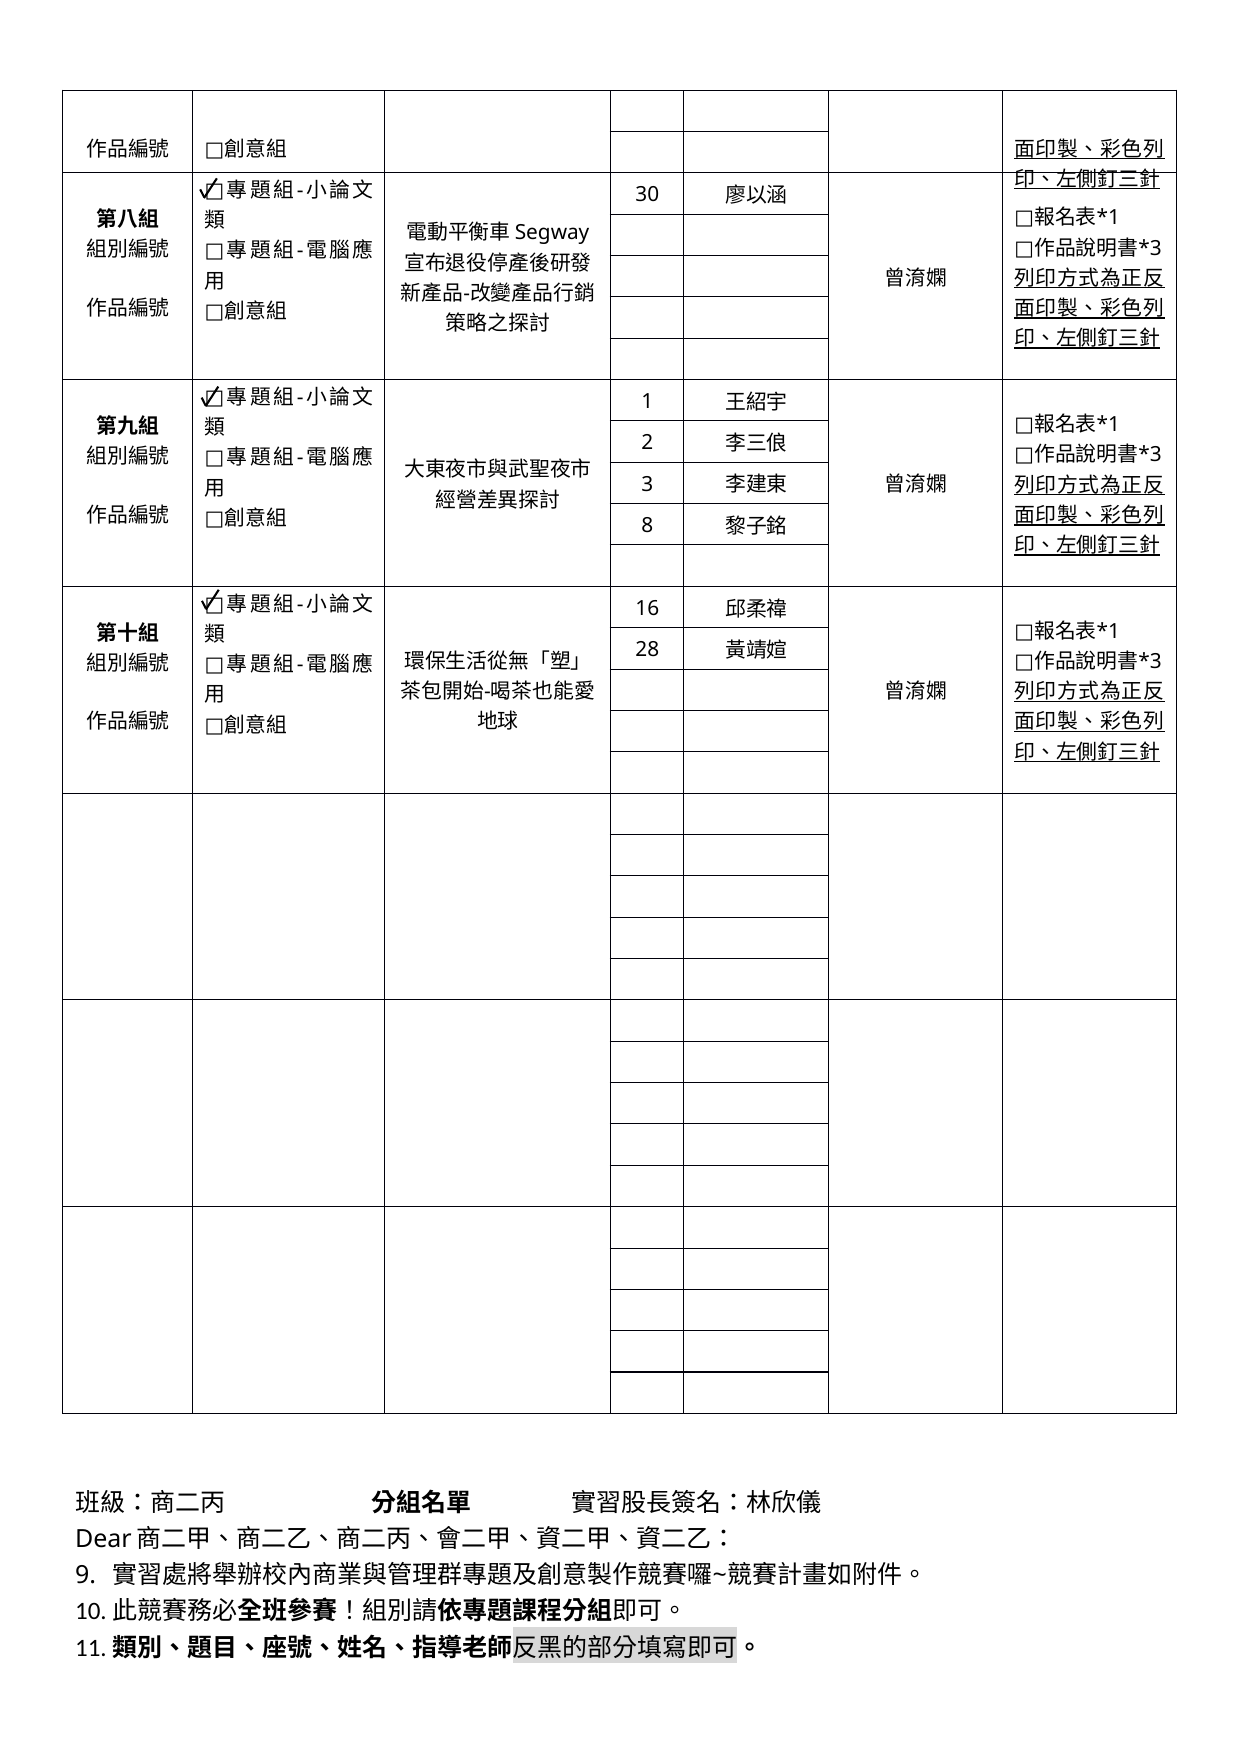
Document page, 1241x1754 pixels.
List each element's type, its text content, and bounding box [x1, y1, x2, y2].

table_cell [829, 1207, 1002, 1413]
table_cell [63, 794, 192, 999]
table_cell [611, 1083, 683, 1123]
table_cell [684, 876, 828, 917]
table_cell [684, 215, 828, 255]
table_cell □報名表*1 □作品說明書*3 列印方式為正反面印製、彩色列印、左側釘三針 [1003, 91, 1176, 172]
table_cell [611, 1124, 683, 1165]
table_cell [193, 1000, 384, 1206]
table_cell [684, 1290, 828, 1330]
table_cell [611, 1373, 683, 1413]
table_cell [684, 1042, 828, 1082]
table_cell [611, 835, 683, 875]
table_cell 第十組 組別編號 作品編號 [63, 587, 192, 792]
table_cell 環保生活從無「塑」茶包開始-喝茶也能愛地球 [385, 587, 610, 792]
table_cell 作品編號 [63, 91, 192, 172]
table_cell [611, 1290, 683, 1330]
table_cell [611, 711, 683, 751]
table_cell [684, 1207, 828, 1247]
table_cell 李三俍 [684, 421, 828, 462]
table_cell [611, 1207, 683, 1247]
text 班級：商二丙 分組名單 實習股長簽名：林欣儀 [75, 1482, 1165, 1518]
table_cell [829, 91, 1002, 172]
table_cell [611, 794, 683, 834]
table_cell □報名表*1 □作品說明書*3 列印方式為正反面印製、彩色列印、左側釘三針 [1003, 587, 1176, 792]
table_cell [611, 1331, 683, 1371]
table_cell 30 [611, 173, 683, 213]
table_cell 廖以涵 [684, 173, 828, 213]
table_cell [684, 1124, 828, 1165]
table_cell [684, 132, 828, 172]
table_cell [684, 711, 828, 751]
table_cell [193, 1207, 384, 1413]
table_cell 3 [611, 463, 683, 503]
table_cell [684, 1166, 828, 1206]
table_cell □報名表*1 □作品說明書*3 列印方式為正反面印製、彩色列印、左側釘三針 [1003, 173, 1176, 379]
table_cell [611, 545, 683, 586]
table_cell [611, 215, 683, 255]
table_cell [611, 91, 683, 131]
table_cell [684, 1249, 828, 1289]
table_cell □創意組 [193, 91, 384, 172]
table_cell [385, 1000, 610, 1206]
table_cell [684, 794, 828, 834]
table_cell 邱柔禕 [684, 587, 828, 627]
table_cell [385, 91, 610, 172]
text Dear商二甲、商二乙、商二丙、會二甲、資二甲、資二乙： [75, 1518, 1165, 1554]
list 實習處將舉辦校內商業與管理群專題及創意製作競賽囉~競賽計畫如附件。 [75, 1554, 1165, 1591]
table_cell 李建東 [684, 463, 828, 503]
table_cell 28 [611, 628, 683, 668]
table_cell 電動平衡車Segway宣布退役停產後研發新產品-改變產品行銷策略之探討 [385, 173, 610, 379]
table_cell [385, 1207, 610, 1413]
table_cell [684, 918, 828, 958]
table_cell 大東夜市與武聖夜市經營差異探討 [385, 380, 610, 586]
table_cell □報名表*1 □作品說明書*3 列印方式為正反面印製、彩色列印、左側釘三針 [1003, 380, 1176, 586]
table_cell [611, 1000, 683, 1041]
table_cell 2 [611, 421, 683, 462]
table_cell [684, 1331, 828, 1371]
table_cell [829, 1000, 1002, 1206]
list 此競賽務必全班參賽！組別請依專題課程分組即可。 [75, 1591, 1165, 1627]
table_cell [611, 959, 683, 999]
table_cell 1 [611, 380, 683, 420]
table_cell [611, 1249, 683, 1289]
table_cell 黃靖媗 [684, 628, 828, 668]
table_cell [684, 1373, 828, 1413]
table_cell 曾淯嫻 [829, 380, 1002, 586]
table_cell [63, 1207, 192, 1413]
table_cell 8 [611, 504, 683, 544]
table_cell [684, 256, 828, 296]
table_cell [684, 670, 828, 710]
table_cell [611, 297, 683, 338]
table_cell 曾淯嫻 [829, 587, 1002, 792]
table_cell [684, 297, 828, 338]
table_cell 曾淯嫻 [829, 173, 1002, 379]
table_cell [611, 1042, 683, 1082]
table_cell [611, 339, 683, 379]
table_cell [684, 91, 828, 131]
table_cell [1003, 1207, 1176, 1413]
table_cell [611, 256, 683, 296]
table_cell [684, 1083, 828, 1123]
table_cell [385, 794, 610, 999]
table_cell [684, 752, 828, 792]
table_cell [684, 835, 828, 875]
table_cell □專題組-小論文類 □專題組-電腦應用 □創意組 [193, 173, 384, 379]
table_cell [1003, 794, 1176, 999]
table_cell 第九組 組別編號 作品編號 [63, 380, 192, 586]
table_cell 黎子銘 [684, 504, 828, 544]
table_cell [611, 876, 683, 917]
table_cell [611, 1166, 683, 1206]
table_cell [611, 918, 683, 958]
table_cell 第八組 組別編號 作品編號 [63, 173, 192, 379]
table_cell [684, 959, 828, 999]
table_cell [829, 794, 1002, 999]
table_cell [684, 339, 828, 379]
table_cell [611, 752, 683, 792]
table_cell □專題組-小論文類 □專題組-電腦應用 □創意組 [193, 587, 384, 792]
table_cell 16 [611, 587, 683, 627]
table_cell [684, 1000, 828, 1041]
table_cell [611, 132, 683, 172]
table_cell 王紹宇 [684, 380, 828, 420]
list 類別、題目、座號、姓名、指導老師反黑的部分填寫即可。 [75, 1627, 1165, 1663]
table_cell [193, 794, 384, 999]
table_cell [63, 1000, 192, 1206]
table_cell [1003, 1000, 1176, 1206]
table_cell [684, 545, 828, 586]
table_cell □專題組-小論文類 □專題組-電腦應用 □創意組 [193, 380, 384, 586]
table_cell [611, 670, 683, 710]
